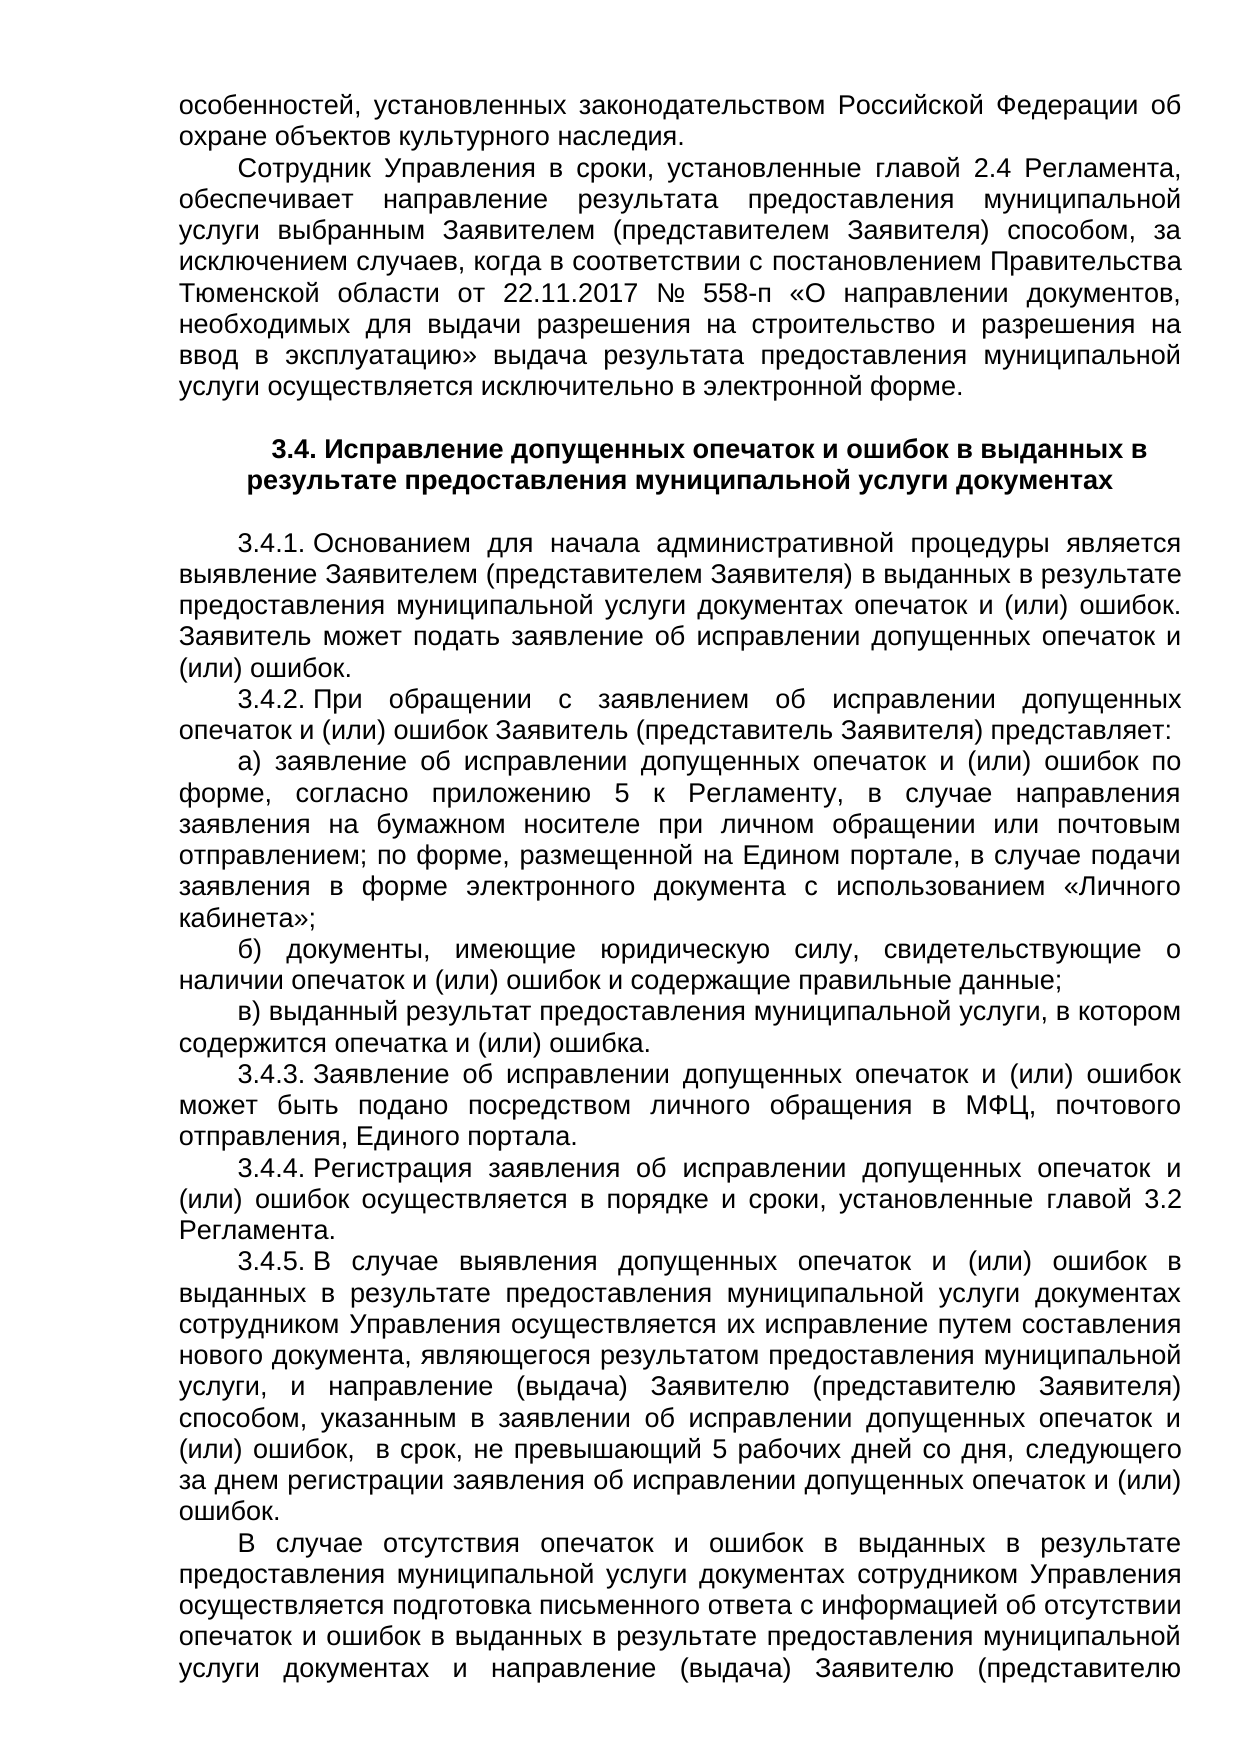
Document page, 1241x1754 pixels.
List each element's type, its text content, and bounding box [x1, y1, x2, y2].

text 3.4.2. При обращении с заявлением об исправлении допущенных опечаток и (или) ошибок Заявитель (представитель Заявителя) представляет: [178, 683, 1182, 745]
text а) заявление об исправлении допущенных опечаток и (или) ошибок по форме, согласно приложению 5 к Регламенту, в случае направления заявления на бумажном носителе при личном обращении или почтовым отправлением; по форме, размещенной на Едином портале, в случае подачи заявления в форме электронного документа с использованием «Личного кабинета»; [178, 745, 1182, 933]
text 3.4.5. В случае выявления допущенных опечаток и (или) ошибок в выданных в результате предоставления муниципальной услуги документах сотрудником Управления осуществляется их исправление путем составления нового документа, являющегося результатом предоставления муниципальной услуги, и направление (выдача) Заявителю (представителю Заявителя) способом, указанным в заявлении об исправлении допущенных опечаток и (или) ошибок, в срок, не превышающий 5 рабочих дней со дня, следующего за днем регистрации заявления об исправлении допущенных опечаток и (или) ошибок. [178, 1245, 1182, 1527]
text В случае отсутствия опечаток и ошибок в выданных в результате предоставления муниципальной услуги документах сотрудником Управления осуществляется подготовка письменного ответа с информацией об отсутствии опечаток и ошибок в выданных в результате предоставления муниципальной услуги документах и направление (выдача) Заявителю (представителю [178, 1527, 1182, 1683]
text особенностей, установленных законодательством Российской Федерации об охране объектов культурного наследия. [178, 89, 1182, 152]
text 3.4. Исправление допущенных опечаток и ошибок в выданных в результате предоставления муниципальной услуги документах [178, 433, 1182, 495]
text 3.4.4. Регистрация заявления об исправлении допущенных опечаток и (или) ошибок осуществляется в порядке и сроки, установленные главой 3.2 Регламента. [178, 1152, 1182, 1245]
text Сотрудник Управления в сроки, установленные главой 2.4 Регламента, обеспечивает направление результата предоставления муниципальной услуги выбранным Заявителем (представителем Заявителя) способом, за исключением случаев, когда в соответствии с постановлением Правительства Тюменской области от 22.11.2017 № 558-п «О направлении документов, необходимых для выдачи разрешения на строительство и разрешения на ввод в эксплуатацию» выдача результата предоставления муниципальной услуги осуществляется исключительно в электронной форме. [178, 152, 1182, 402]
text 3.4.1. Основанием для начала административной процедуры является выявление Заявителем (представителем Заявителя) в выданных в результате предоставления муниципальной услуги документах опечаток и (или) ошибок. Заявитель может подать заявление об исправлении допущенных опечаток и (или) ошибок. [178, 527, 1182, 683]
text б) документы, имеющие юридическую силу, свидетельствующие о наличии опечаток и (или) ошибок и содержащие правильные данные; [178, 933, 1182, 995]
text в) выданный результат предоставления муниципальной услуги, в котором содержится опечатка и (или) ошибка. [178, 995, 1182, 1058]
text 3.4.3. Заявление об исправлении допущенных опечаток и (или) ошибок может быть подано посредством личного обращения в МФЦ, почтового отправления, Единого портала. [178, 1058, 1182, 1152]
